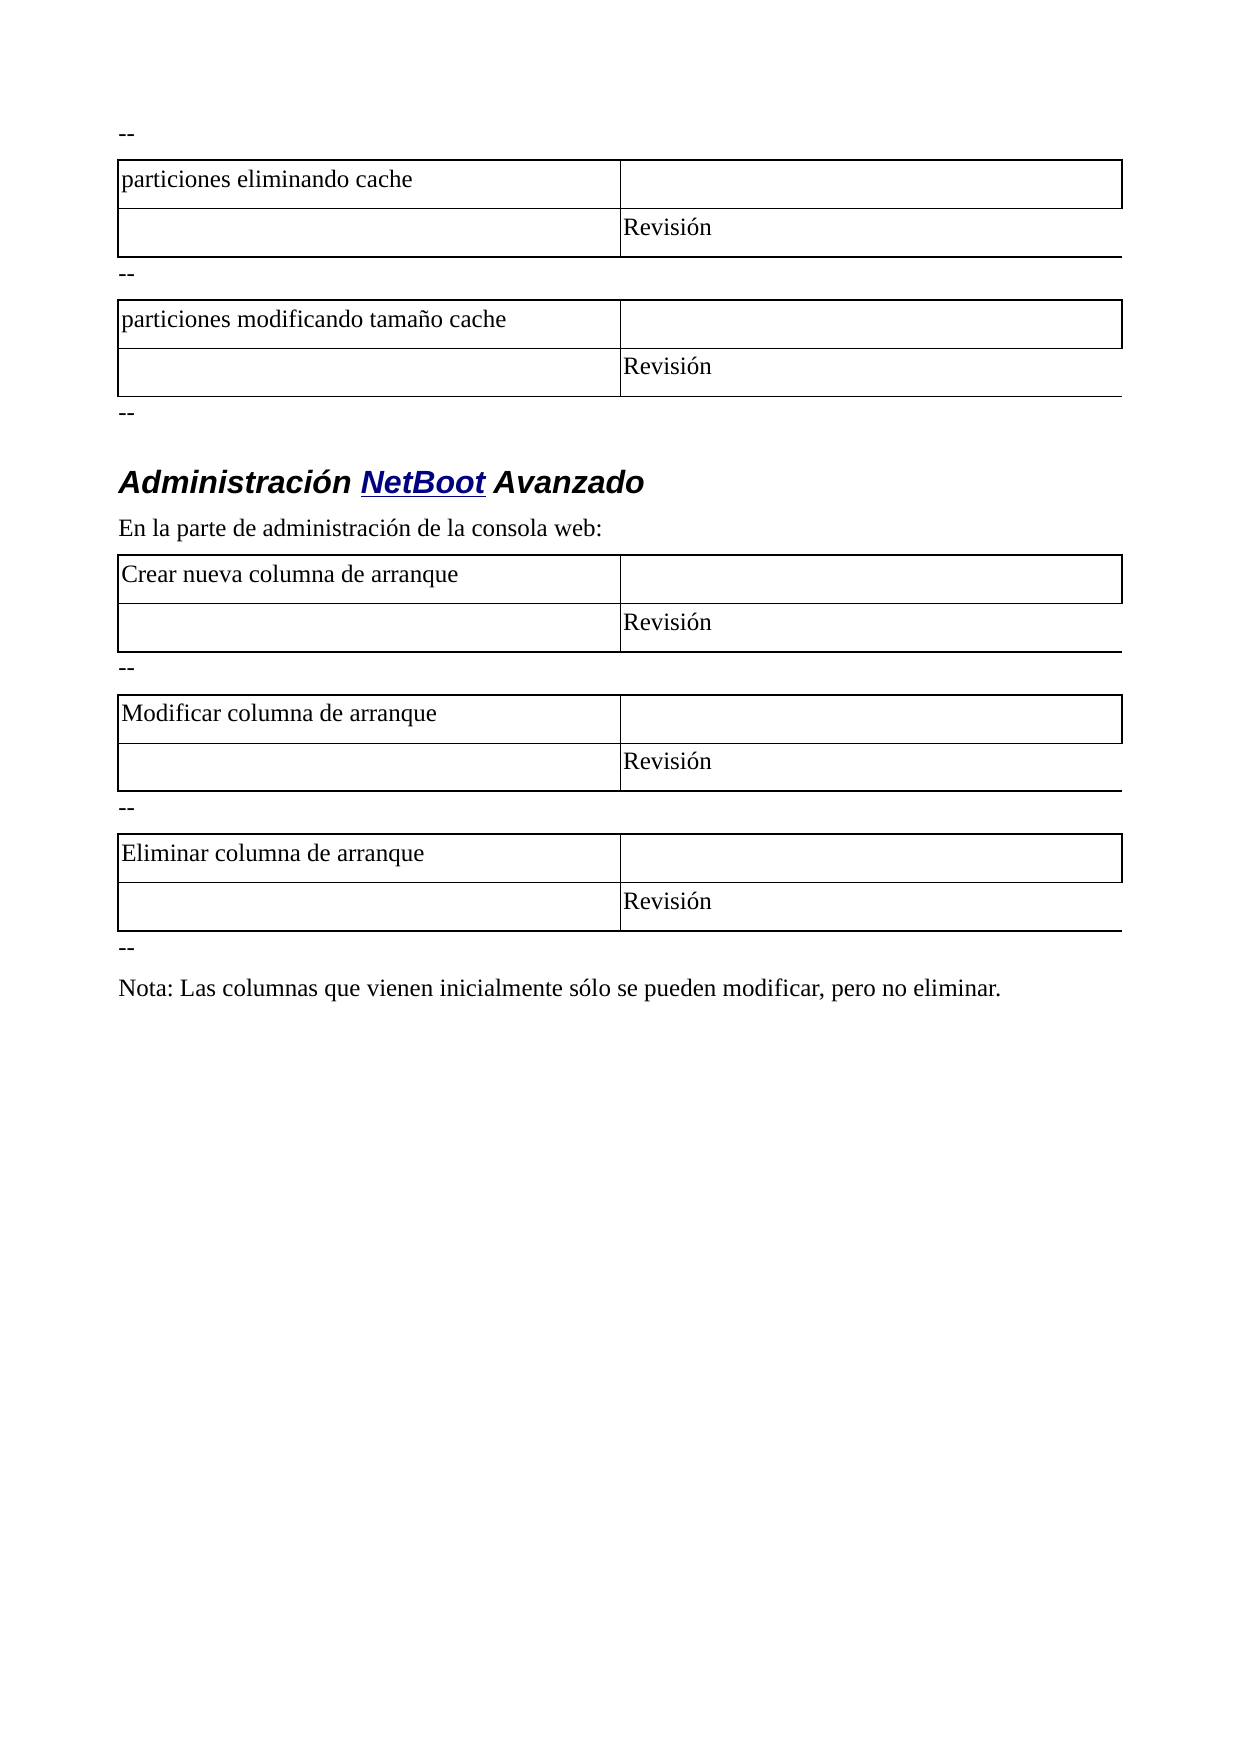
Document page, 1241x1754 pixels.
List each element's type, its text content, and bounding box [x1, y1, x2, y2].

table_cell Revisión [621, 604, 1122, 651]
table_cell [119, 744, 620, 790]
table_cell [119, 209, 620, 256]
subtitle Administración NetBoot Avanzado [118, 463, 1122, 500]
table_header particiones eliminando cache [119, 161, 620, 208]
text -- [118, 118, 1122, 147]
table_cell [119, 349, 620, 396]
table_header Modificar columna de arranque [119, 696, 620, 743]
text -- [118, 258, 1122, 286]
table_header particiones modificando tamaño cache [119, 301, 620, 348]
table_cell [119, 883, 620, 930]
text -- [118, 792, 1122, 821]
table_header Eliminar columna de arranque [119, 835, 620, 882]
text -- [118, 397, 1122, 426]
text -- [118, 932, 1122, 960]
table_header [621, 696, 1121, 743]
table_header Crear nueva columna de arranque [119, 556, 620, 603]
table_cell Revisión [621, 349, 1122, 396]
table_header [621, 556, 1121, 603]
text Nota: Las columnas que vienen inicialmente sólo se pueden modificar, pero no eliminar. [118, 973, 1122, 1002]
table_cell Revisión [621, 744, 1122, 790]
table_header [621, 835, 1121, 882]
text En la parte de administración de la consola web: [118, 513, 1122, 542]
text -- [118, 653, 1122, 681]
table_cell Revisión [621, 209, 1122, 256]
table_cell Revisión [621, 883, 1122, 930]
table_header [621, 301, 1121, 348]
table_cell [119, 604, 620, 651]
table_header [621, 161, 1121, 208]
